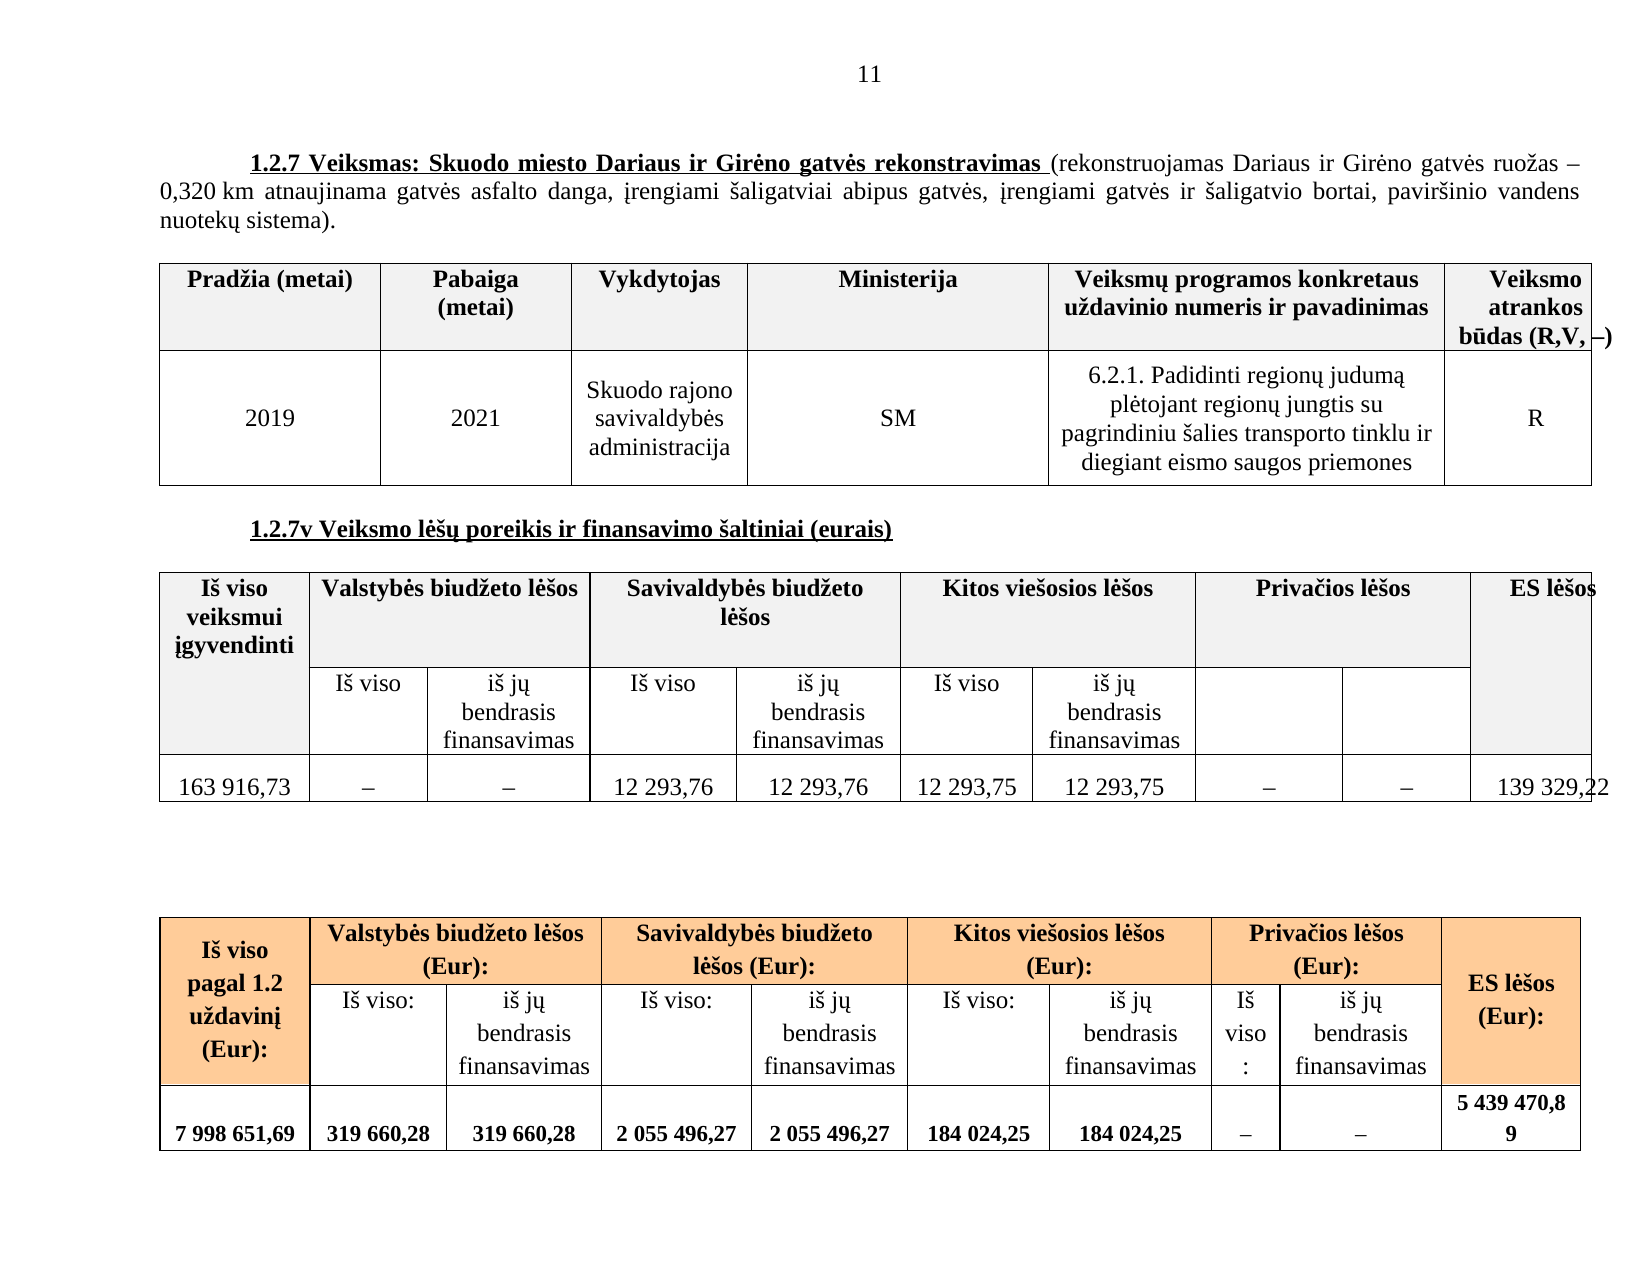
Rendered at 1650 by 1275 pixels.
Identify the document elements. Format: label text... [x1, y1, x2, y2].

table_cell 12 293,76 [591, 755, 736, 801]
table_cell 2 055 496,27 [602, 1086, 751, 1150]
table_cell – [310, 755, 427, 801]
table_cell iš jų bendrasis finansavimas [447, 985, 601, 1084]
table_cell Iš viso: [908, 985, 1049, 1084]
table_cell iš jų bendrasis finansavimas [752, 985, 907, 1084]
table_cell SM [748, 351, 1048, 485]
table_cell – [1281, 1086, 1441, 1150]
table_header Pradžia (metai) [160, 264, 380, 350]
table_cell Iš viso [591, 668, 736, 754]
table_cell 319 660,28 [311, 1086, 446, 1150]
table_cell – [428, 755, 589, 801]
table_cell Iš viso: [311, 985, 446, 1084]
table_header Privačios lėšos [1196, 573, 1470, 667]
table_header Ministerija [748, 264, 1048, 350]
table_cell – [1343, 755, 1470, 801]
table_cell Iš viso [310, 668, 427, 754]
table_cell 184 024,25 [1050, 1086, 1211, 1150]
table_header ES lėšos (Eur): [1442, 918, 1580, 1084]
table_cell 2021 [381, 351, 571, 485]
table_cell iš jų bendrasis finansavimas [1281, 985, 1441, 1084]
table_cell Iš viso: [602, 985, 751, 1084]
table_header Pabaiga (metai) [381, 264, 571, 350]
table_cell 5 439 470,89 [1442, 1086, 1580, 1150]
table_cell – [1196, 755, 1342, 801]
table_cell [1343, 668, 1470, 754]
table_cell Iš viso [901, 668, 1032, 754]
table_cell iš jų bendrasis finansavimas [1033, 668, 1195, 754]
table_cell Iš viso: [1212, 985, 1279, 1084]
table_header Savivaldybės biudžeto lėšos (Eur): [602, 918, 907, 984]
table_cell [1196, 668, 1342, 754]
table_header Kitos viešosios lėšos (Eur): [908, 918, 1211, 984]
table_header 1.1.3v Veiksmas: Šilutės H. Šojaus dvaro parko teritorijos sutvarkymas ir pritaikymas rekreacijai (numatoma, kad projekto įgyvendinimo metu bus tvarkomi pėsčiųjų takai, įrengti šviestuvai, vaizdo stebėjimo kameros, mažosios architektūros elementai (suoliukai, šiukšliadėžės ir kt.). 1.1.3v Veiksmo lėšų poreikis ir finansavimo šaltiniai (eurais) 1.1.4v Veiksmas: Šilutės kultūros ir pramogų centro modernizavimas, siekiant didinti kultūrinių paslaugų prieinamumą (pastato rekonstrukcija ir vidaus erdvių remontas, aprūpinimas įranga). 1.1.4v Veiksmo lėšų poreikis ir finansavimo šaltiniai (eurais) 1.1.5v Veiksmas: Šilutės miesto Lietuvininkų g. ir Tilžės g. gretutinių teritorijų viešųjų erdvių sutvarkymas, suformuojant rekreacijai ir aktyviai miestiečių veiklai patrauklias erdves (Projekto įgyvendinimo metu bus atnaujinti arba naujai įrengti pėsčiųjų takai, apšvietimas, mažosios architektūros elementai, stebėjimo kameros, pastatyti vaikų žaidimų ir sporto įrenginiai, pakeistas tarp Lietuvininkų g. ir Klaipėdos g. (prie pastato, esančio Dariaus ir Girėno g. 1, Šilutėje) esančios aikštės grindinys ir sutvarkyta minėtoje teritorijoje esanti atraminė siena). 1.1.5v Veiksmo lėšų poreikis ir finansavimo šaltiniai (eurais) 1.1.6v Veiksmas: Skuodo muziejaus pastato rekonstrukcija ir muziejaus paslaugų plėtra (muziejaus pastato rekonstrukcija, vidaus patalpų remontas, cokolio ir sienų šiltinimas, vidaus patalpų remontas, šildymo sistemos atnaujinimas, elektros instaliacijos atnaujinimas, vėdinimo sistemos įrengimas, baldų ir įrangos atnaujinimas). 1.1.6v Veiksmo lėšų poreikis ir finansavimo šaltiniai (eurais) 1.1.7v Veiksmas: Skuodo miesto turgaus aikštės sutvarkymas (dangos ir apšvietimo sistemos modernizavimas, prekybos paviljonų statyba). 1.1.7v Veiksmo lėšų poreikis ir finansavimo šaltiniai (eurais) 1.2. Uždavinys: Didinti Klaipėdos regiono tikslinių teritorijų patrauklumą gyventojams, kompleksiškai tvarkant ir plėtojant viešąją infrastruktūrą. 1.2.1v Veiksmas: Šilutės miesto istorinio parko infrastruktūros sutvarkymas, sukuriant sąlygas aktyviam poilsiui, sveikatingumo renginiams (projekto įgyvendinimo metu bus sutvarkytas Šilutės miesto istorinis parkas, jame įrengiant: pėsčiųjų ir dviračių takus, apšvietimą, šunų vedžiojimo parką, stebėjimo kameras, universalią aikštę, teniso aikštę, riedlenčių parką, vaikų žaidimų aikšteles, maudyklą, rekonstruojant vieną tiltą ir pastatant du naujus tiltus, lauko treniruoklius, bendruomenės renginių erdvę, viešuosius tualetus, privažiavimo kelią - akligatvį, dvi poilsio aikšteles, sveikatingumo taką, mažosios architektūros elementus ir persirengimo kabinas). 1.2.1v Veiksmo lėšų poreikis ir finansavimo šaltiniai (eurais) 1.2.2v Veiksmas: Daugiabučių gyvenamųjų namų kvartalo, esančio Šilutės mieste, tarp Parko g., Lietuvininkų g. ir Liepų g., kompleksinis sutvarkymas (numatoma, kad projekto įgyvendinimo metu bus sutvarkyti pėsčiųjų takai, automobilių stovėjimo aikštelė su privažiavimu, Birutės g. atkarpa nuo Parko g. iki Liepų g., lietaus nuotekų tinklai, atnaujinti apšvietimo tinklai, įrengta vaikų žaidimų aikštelė, pastatyti treniruokliai). 1.2.2v Veiksmo lėšų poreikis ir finansavimo šaltiniai (eurais) 1.2.3v veiksmas: Šilutės kultūros ir pramogų centro ir bibliotekos pastato, esančio Tilžės g. 12, pritaikymas bendruomenės poreikiams (sukuriant neformalaus ugdymo, bendravimo, komunikacijos erdves, technologijų pagrindu veiksiantį mokslo pažinimo centrą bei pritaikant patalpas bendruomeninei veiklai). 1.2.3v Veiksmo lėšų poreikis ir finansavimo šaltiniai (eurais) 1.2.4v Veiksmas: Šilutės miesto Lietuvininkų, Tilžės gatvių eismo saugos gerinimas ir P. Jakšto, H. Zudermano, Knygnešių, M. Jankaus, Lauko, Miško gatvių rekonstravimas. 1.2.4.v Veiksmo lėšų poreikis ir finansavimo šaltiniai (eurais) 1.2.5v Veiksmas: Skuodo miesto „Žydų kvartalo“ rekonstrukcija: dangos ir apšvietimo sistemos modernizavimas (abipus Laisvės g. tarp sankryžos su Vydūno g. ir Laisvės g. 38-uoju namu dangų ir apšvietimo sistemos modernizavimas). 1.2.5v Veiksmo lėšų poreikis ir finansavimo šaltiniai (eurais) 1.2.6 Veiksmas: Skuodo miesto Šatrijos, Vaižganto, Birutės gatvių rekonstravimas (Šatrijos g. rekonstruojamas atkarpa – 0,177 km, asfalto danga, šaligatviai abipus gatvės, įrengiami gatvės ir šaligatvio apvadai, paviršinio vandens nuotekų sistema, automobilių stovėjimo aikštelė; Birutės g. rekonstruojamas atkarpa – 0,114 km, įrengiama asfalto danga, rekonstruojama paviršinio vandens nuotekų surinkimo sistema, įrengiama automobilių stovėjimo aikštelė šalia Skuodo Bartuvos progimnazijos, įrengiami gatvės apvadai; Vaižganto g. rekonstruojamas atkarpa – 0,503 km, įrengiama asfalto danga su paviršinio vandens nuotekų surinkimu, rekonstruojamas šaligatvis vienoje gatvės pusėje, rekonstruojami gatvės apšvietimo tinklai). 1.2.6v Veiksmo lėšų poreikis ir finansavimo šaltiniai (eurais) 1.2.7 Veiksmas: Skuodo miesto Dariaus ir Girėno gatvės rekonstravimas (rekonstruojamas Dariaus ir Girėno gatvės ruožas – 0,320 km atnaujinama gatvės asfalto danga, įrengiami šaligatviai abipus gatvės, įrengiami gatvės ir šaligatvio bortai, paviršinio vandens nuotekų sistema). 1.2.7v Veiksmo lėšų poreikis ir finansavimo šaltiniai (eurais) [148, 148, 1591, 1151]
table_cell 319 660,28 [447, 1086, 601, 1150]
table_header Iš viso pagal 1.2 uždavinį (Eur): [161, 918, 309, 1084]
table_cell iš jų bendrasis finansavimas [737, 668, 900, 754]
table_cell – [1212, 1086, 1279, 1150]
table_cell 139 329,22 [1471, 755, 1591, 801]
table_cell iš jų bendrasis finansavimas [428, 668, 589, 754]
table_cell 184 024,25 [908, 1086, 1049, 1150]
table_cell 2019 [160, 351, 380, 485]
table_header Privačios lėšos (Eur): [1212, 918, 1441, 984]
table_cell R [1445, 351, 1591, 485]
table_header Kitos viešosios lėšos [901, 573, 1195, 667]
table_header Valstybės biudžeto lėšos [310, 573, 589, 667]
table_cell iš jų bendrasis finansavimas [1050, 985, 1211, 1084]
table_cell 12 293,75 [1033, 755, 1195, 801]
table_header Savivaldybės biudžeto lėšos [591, 573, 900, 667]
table_header Iš viso veiksmui įgyvendinti [160, 573, 309, 754]
table_cell 12 293,76 [737, 755, 900, 801]
table_cell 7 998 651,69 [161, 1086, 309, 1150]
table_cell 12 293,75 [901, 755, 1032, 801]
table_header Veiksmų programos konkretaus uždavinio numeris ir pavadinimas [1049, 264, 1444, 350]
table_header ES lėšos [1471, 573, 1591, 754]
table_cell 163 916,73 [160, 755, 309, 801]
table_header Valstybės biudžeto lėšos (Eur): [311, 918, 601, 984]
table_header Vykdytojas [572, 264, 747, 350]
table_cell 6.2.1. Padidinti regionų judumą plėtojant regionų jungtis su pagrindiniu šalies transporto tinklu ir diegiant eismo saugos priemones [1049, 351, 1444, 485]
table_cell 2 055 496,27 [752, 1086, 907, 1150]
table_cell Skuodo rajono savivaldybės administracija [572, 351, 747, 485]
table_header Veiksmo atrankos būdas (R,V, –) [1445, 264, 1591, 350]
